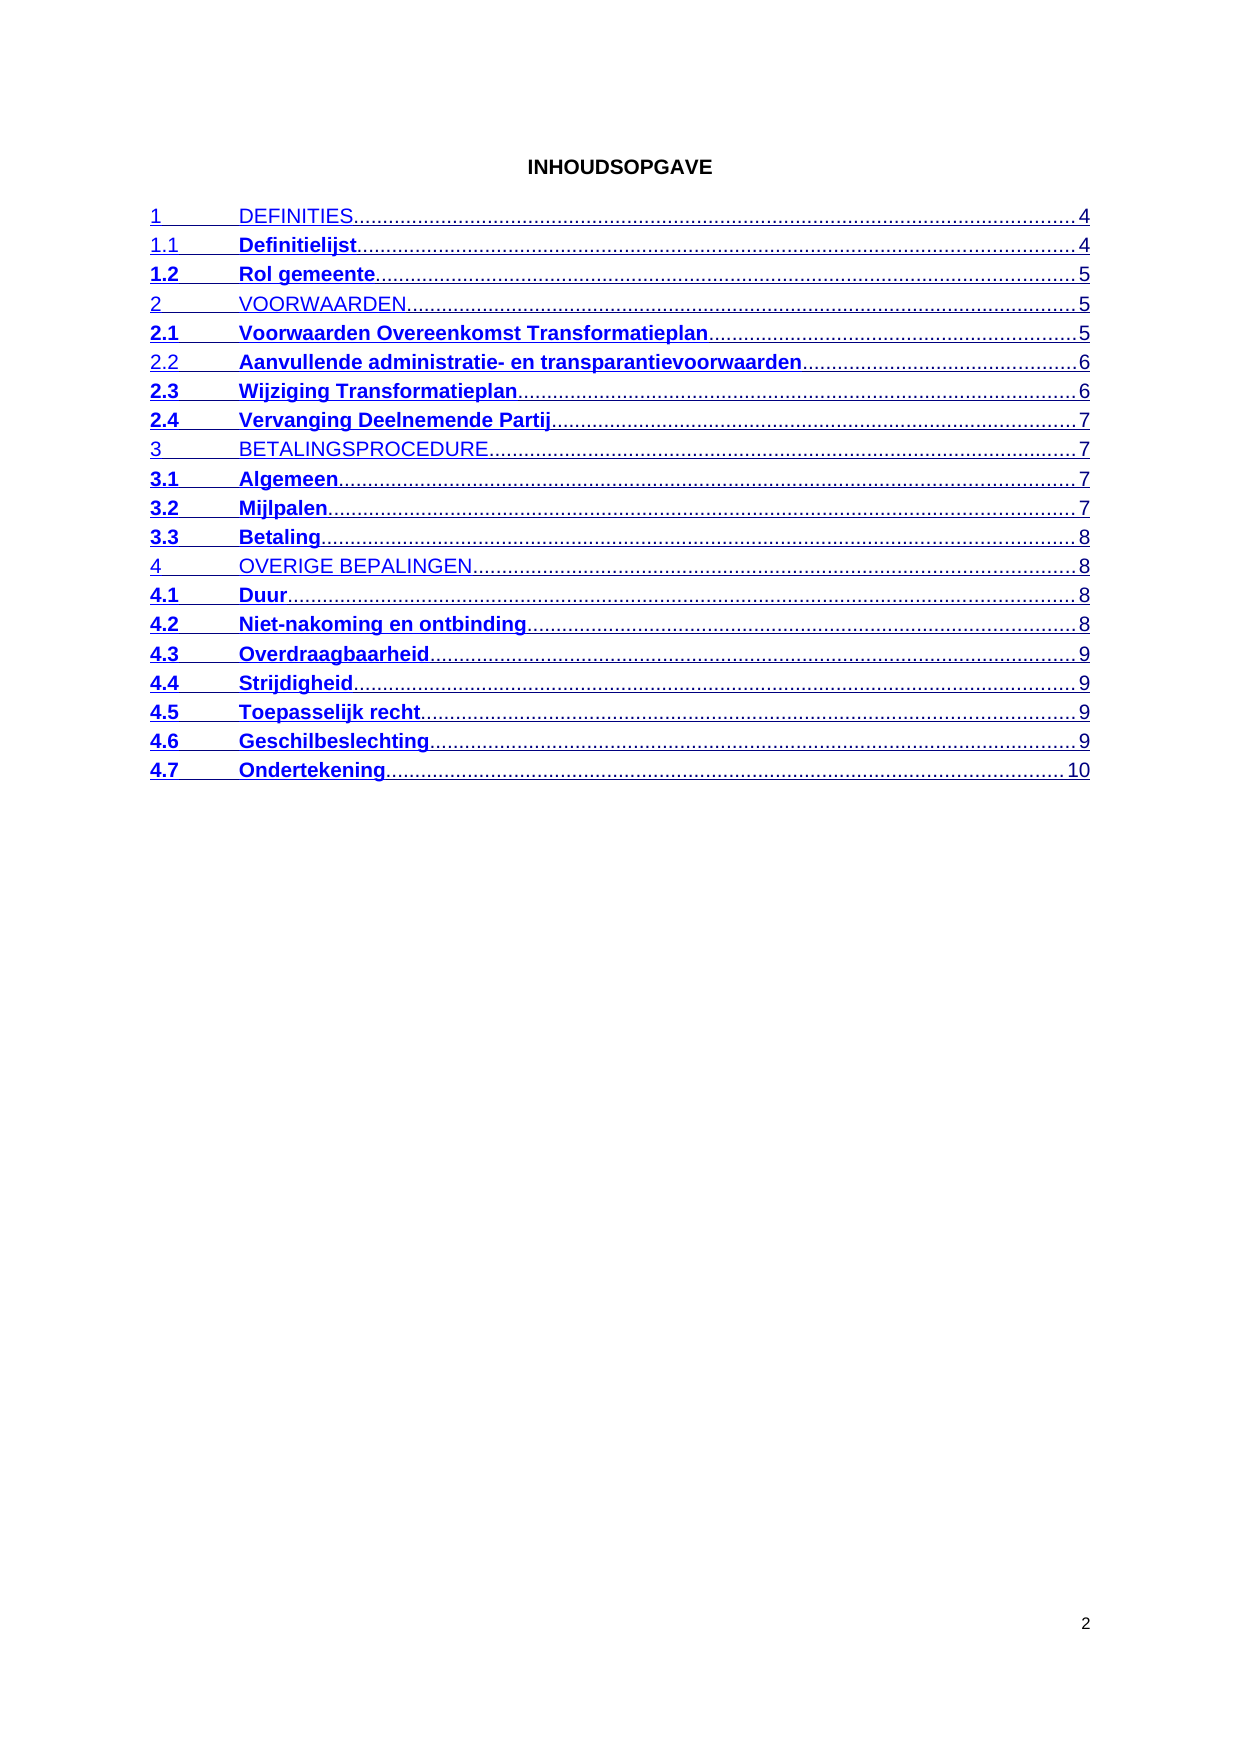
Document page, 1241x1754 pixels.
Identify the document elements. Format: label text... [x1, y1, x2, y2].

text INHOUDSOPGAVE [150, 150, 1090, 179]
text [150, 488, 1090, 492]
text 2.3 Wijziging Transformatieplan 6 [150, 375, 1090, 400]
text 4.5 Toepasselijk recht 9 [150, 696, 1090, 721]
text 1.1 Definitielijst 4 [150, 229, 1090, 254]
text 1.2 Rol gemeente 5 [150, 258, 1090, 283]
text 1 DEFINITIES 4 [150, 200, 1090, 225]
text 4.2 Niet-nakoming en ontbinding 8 [150, 608, 1090, 633]
text 3 BETALINGSPROCEDURE 7 [150, 433, 1090, 458]
text 3.3 Betaling 8 [150, 521, 1090, 546]
text 4.6 Geschilbeslechting 9 [150, 725, 1090, 750]
text 4.4 Strijdigheid 9 [150, 667, 1090, 692]
text 2.2 Aanvullende administratie- en transparantievoorwaarden 6 [150, 346, 1090, 371]
text 4 OVERIGE BEPALINGEN 8 [150, 550, 1090, 575]
text 3.2 Mijlpalen 7 [150, 492, 1090, 517]
text 2.4 Vervanging Deelnemende Partij 7 [150, 404, 1090, 429]
text 2 VOORWAARDEN 5 [150, 287, 1090, 312]
text 3.1 Algemeen 7 [150, 462, 1090, 487]
text [150, 313, 1090, 317]
text 4.7 Ondertekening 10 [150, 754, 1090, 779]
text 4.3 Overdraagbaarheid 9 [150, 637, 1090, 662]
text 4.1 Duur 8 [150, 579, 1090, 604]
text [150, 663, 1090, 667]
text 2.1 Voorwaarden Overeenkomst Transformatieplan 5 [150, 317, 1090, 342]
